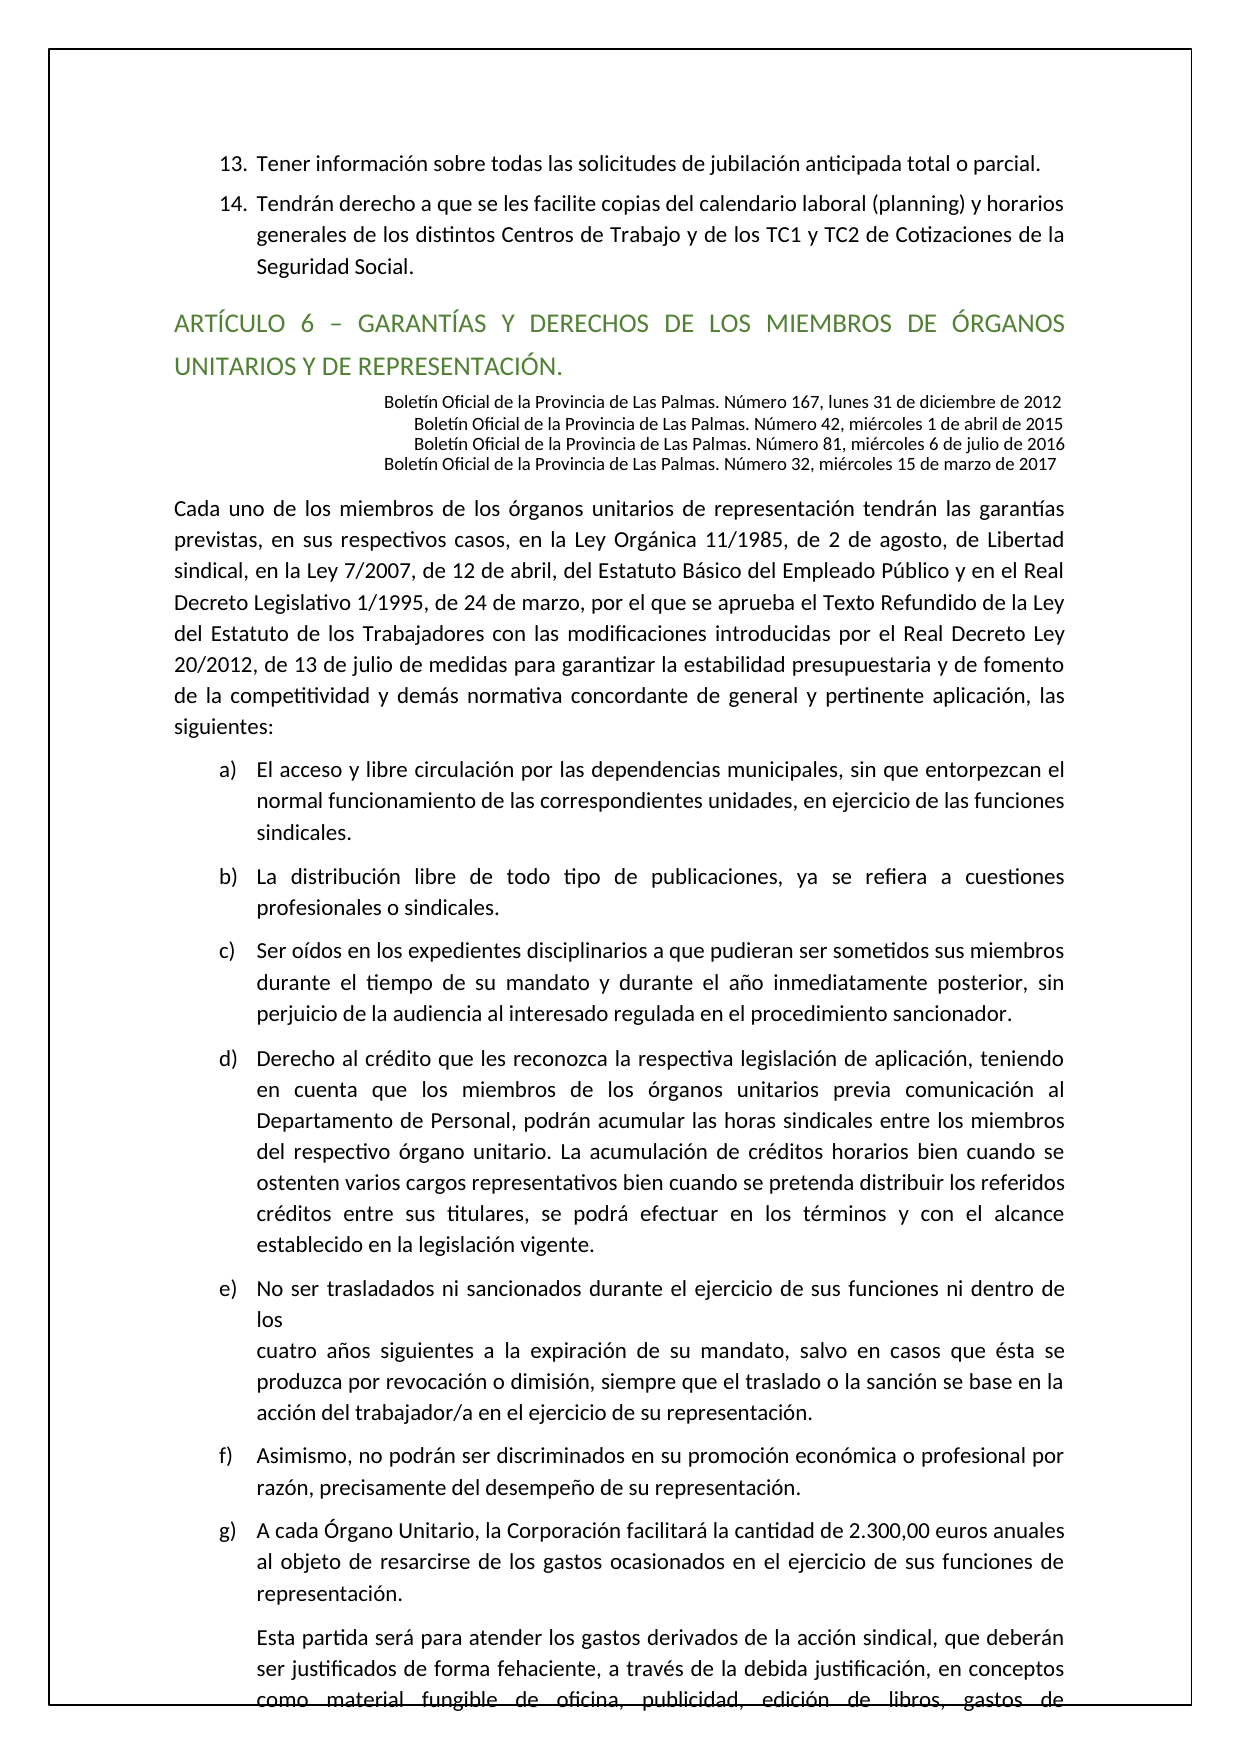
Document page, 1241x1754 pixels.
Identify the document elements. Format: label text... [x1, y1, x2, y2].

list Tendrán derecho a que se les facilite copias del calendario laboral (planning) y horarios generales de los distintos Centros de Trabajo y de los TC1 y TC2 de Cotizaciones de la Seguridad Social. [219, 189, 1066, 280]
list A cada Órgano Unitario, la Corporación facilitará la cantidad de 2.300,00 euros anuales al objeto de resarcirse de los gastos ocasionados en el ejercicio de sus funciones de representación. [219, 1516, 1066, 1607]
list No ser trasladados ni sancionados durante el ejercicio de sus funciones ni dentro de los cuatro años siguientes a la expiración de su mandato, salvo en casos que ésta se produzca por revocación o dimisión, siempre que el traslado o la sanción se base en la acción del trabajador/a en el ejercicio de su representación. [219, 1274, 1066, 1426]
text Boletín Oficial de la Provincia de Las Palmas. Número 81, miércoles 6 de julio de 2016 Boletín Oficial de la Provincia de Las Palmas. Número 32, miércoles 15 de marzo de 2017 [384, 434, 1066, 475]
list Tener información sobre todas las solicitudes de jubilación anticipada total o parcial. [219, 150, 1066, 177]
text Esta partida será para atender los gastos derivados de la acción sindical, que deberán ser justificados de forma fehaciente, a través de la debida justificación, en conceptos como material fungible de oficina, publicidad, edición de libros, gastos de [256, 1623, 1066, 1713]
text Boletín Oficial de la Provincia de Las Palmas. Número 42, miércoles 1 de abril de 2015 [414, 416, 1066, 434]
list El acceso y libre circulación por las dependencias municipales, sin que entorpezcan el normal funcionamiento de las correspondientes unidades, en ejercicio de las funciones sindicales. [219, 755, 1066, 846]
list La distribución libre de todo tipo de publicaciones, ya se refiera a cuestiones profesionales o sindicales. [219, 862, 1066, 921]
list Asimismo, no podrán ser discriminados en su promoción económica o profesional por razón, precisamente del desempeño de su representación. [219, 1442, 1066, 1501]
text Cada uno de los miembros de los órganos unitarios de representación tendrán las garantías previstas, en sus respectivos casos, en la Ley Orgánica 11/1985, de 2 de agosto, de Libertad sindical, en la Ley 7/2007, de 12 de abril, del Estatuto Básico del Empleado Público y en el Real Decreto Legislativo 1/1995, de 24 de marzo, por el que se aprueba el Texto Refundido de la Ley del Estatuto de los Trabajadores con las modificaciones introducidas por el Real Decreto Ley 20/2012, de 13 de julio de medidas para garantizar la estabilidad presupuestaria y de fomento de la competitividad y demás normativa concordante de general y pertinente aplicación, las siguientes: [174, 494, 1066, 740]
text ARTÍCULO 6 – GARANTÍAS Y DERECHOS DE LOS MIEMBROS DE ÓRGANOS UNITARIOS Y DE REPRESENTACIÓN. [174, 306, 1066, 382]
list Ser oídos en los expedientes disciplinarios a que pudieran ser sometidos sus miembros durante el tiempo de su mandato y durante el año inmediatamente posterior, sin perjuicio de la audiencia al interesado regulada en el procedimiento sancionador. [219, 937, 1066, 1027]
list Derecho al crédito que les reconozca la respectiva legislación de aplicación, teniendo en cuenta que los miembros de los órganos unitarios previa comunicación al Departamento de Personal, podrán acumular las horas sindicales entre los miembros del respectivo órgano unitario. La acumulación de créditos horarios bien cuando se ostenten varios cargos representativos bien cuando se pretenda distribuir los referidos créditos entre sus titulares, se podrá efectuar en los términos y con el alcance establecido en la legislación vigente. [219, 1044, 1066, 1258]
text Boletín Oficial de la Provincia de Las Palmas. Número 167, lunes 31 de diciembre de 2012 [384, 395, 1066, 412]
